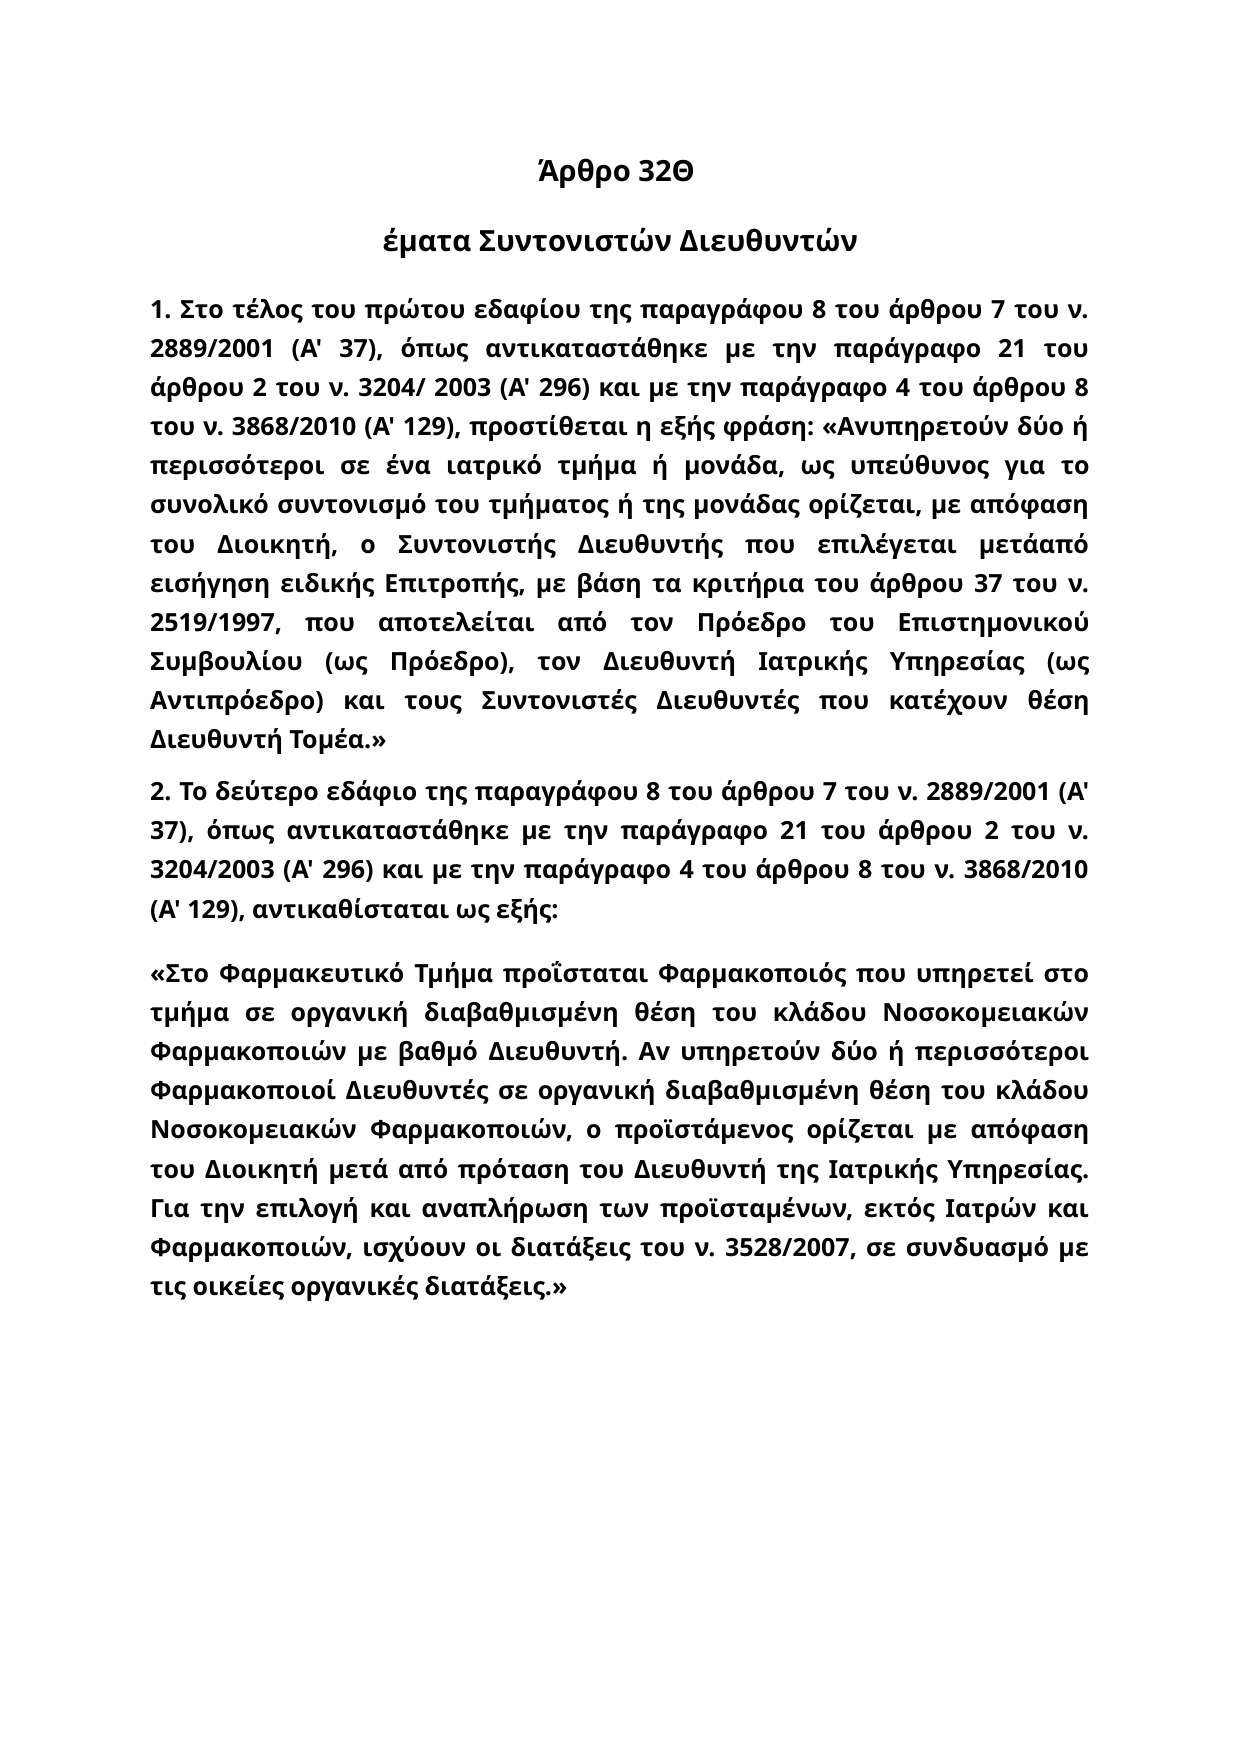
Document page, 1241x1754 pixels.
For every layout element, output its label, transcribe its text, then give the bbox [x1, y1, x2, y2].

subtitle έματα Συντονιστών Διευθυντών [150, 221, 1090, 260]
subtitle Άρθρο 32Θ [150, 150, 1090, 190]
text «Στο Φαρμακευτικό Τμήμα προΐσταται Φαρμακοποιός που υπηρετεί στο τμήμα σε οργανική διαβαθμισμένη θέση του κλάδου Νοσοκομειακών Φαρμακοποιών με βαθμό Διευθυντή. Av υπηρετούν δύο ή περισσότεροι Φαρμακοποιοί Διευθυντές σε οργανική διαβαθμισμένη θέση του κλάδου Νοσοκομειακών Φαρμακοποιών, ο προϊστάμενος ορίζεται με απόφαση του Διοικητή μετά από πρόταση του Διευθυντή της Ιατρικής Υπηρεσίας. Για την επιλογή και αναπλήρωση των προϊσταμένων, εκτός Ιατρών και Φαρμακοποιών, ισχύουν οι διατάξεις του ν. 3528/2007, σε συνδυασμό με τις οικείες οργανικές διατάξεις.» [150, 955, 1090, 1303]
text 2. Το δεύτερο εδάφιο της παραγράφου 8 του άρθρου 7 του ν. 2889/2001 (A' 37), όπως αντικαταστάθηκε με την παράγραφο 21 του άρθρου 2 του ν. 3204/2003 (A' 296) και με την παράγραφο 4 του άρθρου 8 του ν. 3868/2010 (A' 129), αντικαθίσταται ως εξής: [150, 774, 1090, 925]
text 1. Στο τέλος του πρώτου εδαφίου της παραγράφου 8 του άρθρου 7 του ν. 2889/2001 (A' 37), όπως αντικαταστάθηκε με την παράγραφο 21 του άρθρου 2 του ν. 3204/ 2003 (A' 296) και με την παράγραφο 4 του άρθρου 8 του ν. 3868/2010 (A' 129), προστίθεται η εξής φράση: «Avυπηρετούν δύο ή περισσότεροι σε ένα ιατρικό τμήμα ή μονάδα, ως υπεύθυνος για το συνολικό συντονισμό του τμήματος ή της μονάδας ορίζεται, με απόφαση του Διοικητή, ο Συντονιστής Διευθυντής που επιλέγεται μετάαπό εισήγηση ειδικής Επιτροπής, με βάση τα κριτήρια του άρθρου 37 του ν. 2519/1997, που αποτελείται από τον Πρόεδρο του Επιστημονικού Συμβουλίου (ως Πρόεδρο), τον Διευθυντή Ιατρικής Υπηρεσίας (ως Aντιπρόεδρο) και τους Συντονιστές Διευθυντές που κατέχουν θέση Διευθυντή Τομέα.» [150, 291, 1090, 756]
